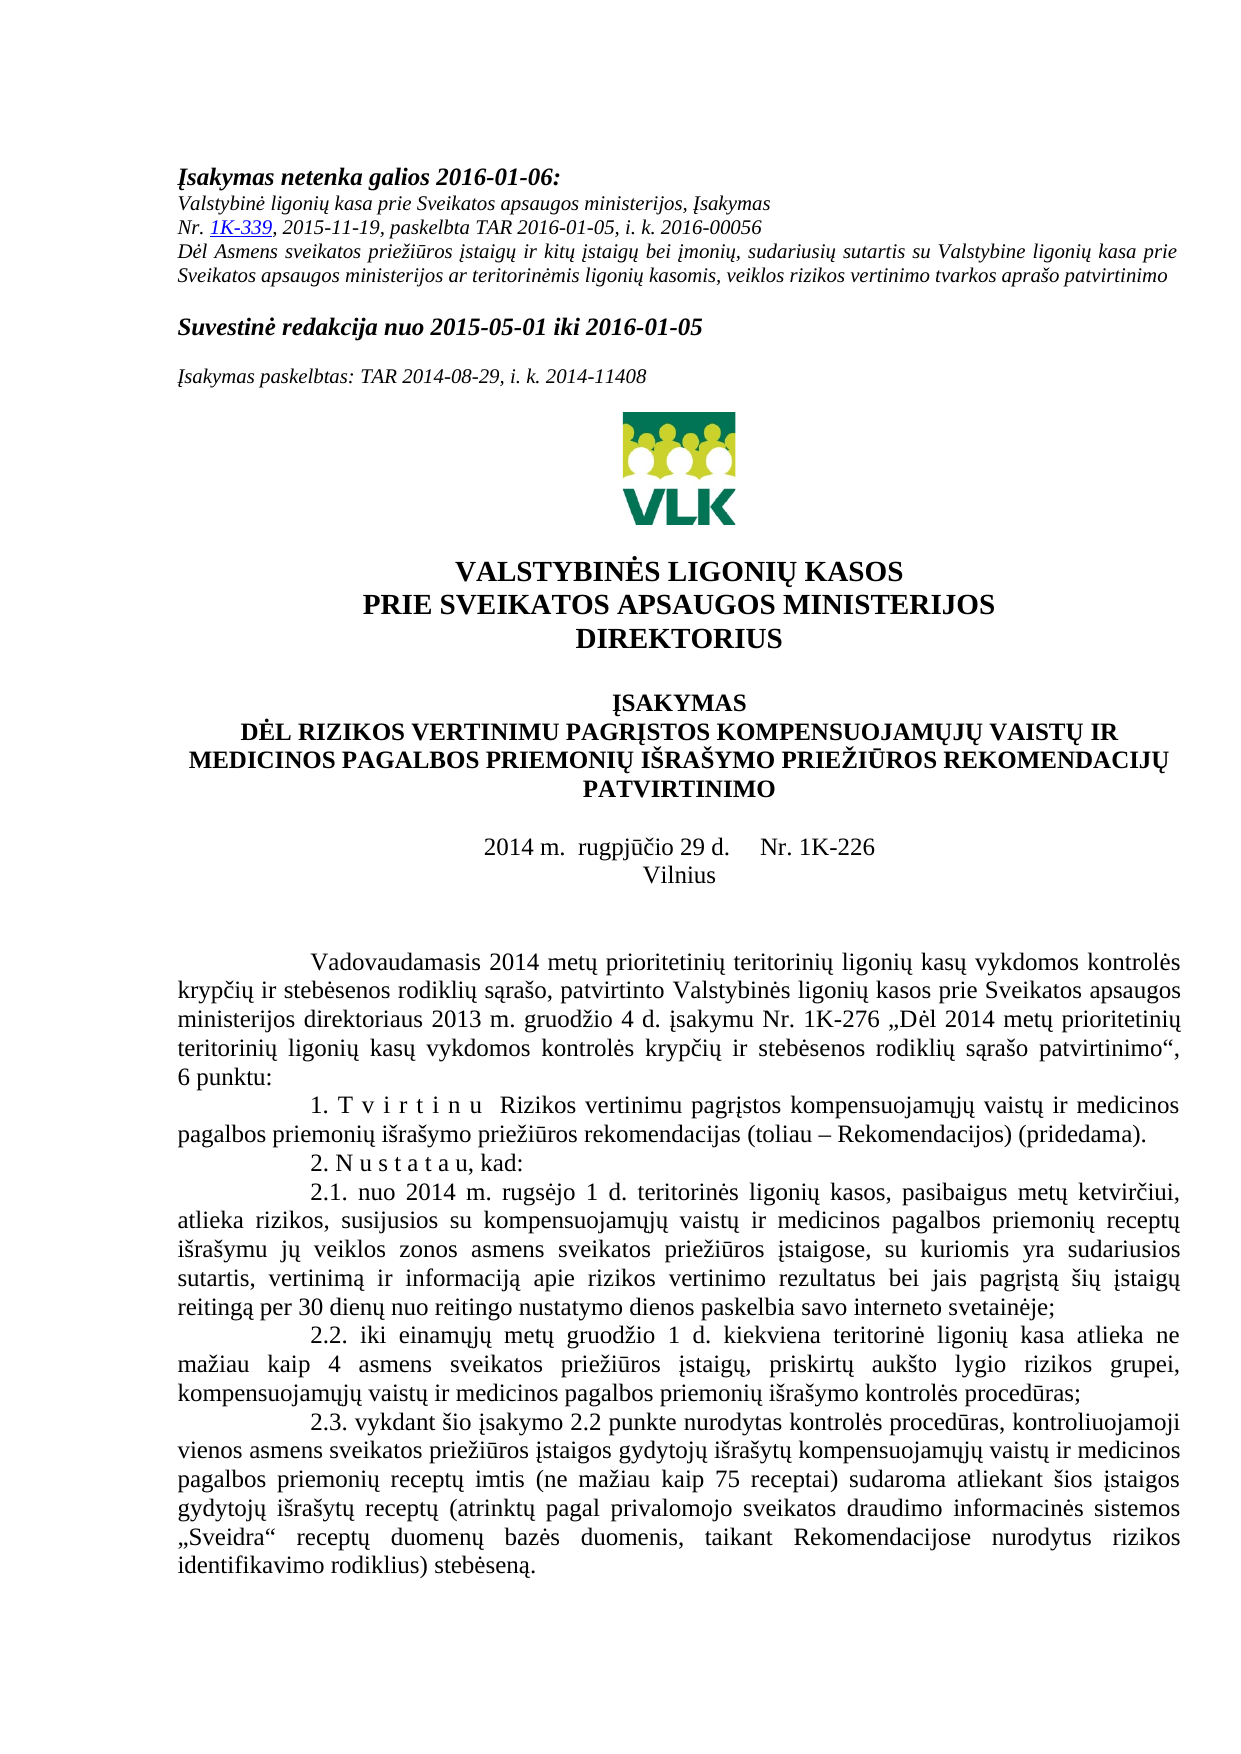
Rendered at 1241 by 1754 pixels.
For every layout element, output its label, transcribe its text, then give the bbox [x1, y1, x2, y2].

text VALSTYBINĖS LIGONIŲ KASOS [177, 554, 1181, 587]
text Vilnius [177, 860, 1181, 889]
text 1. T v i r t i n u Rizikos vertinimu pagrįstos kompensuojamųjų vaistų ir medicinos pagalbos priemonių išrašymo priežiūros rekomendacijas (toliau – Rekomendacijos) (pridedama). [177, 1090, 1181, 1148]
text Suvestinė redakcija nuo 2015-05-01 iki 2016-01-05 [177, 312, 1181, 340]
text ĮSAKYMAS [177, 688, 1181, 717]
text Įsakymas netenka galios 2016-01-06: [177, 162, 1181, 191]
text Vadovaudamasis 2014 metų prioritetinių teritorinių ligonių kasų vykdomos kontrolės krypčių ir stebėsenos rodiklių sąrašo, patvirtinto Valstybinės ligonių kasos prie Sveikatos apsaugos ministerijos direktoriaus 2013 m. gruodžio 4 d. įsakymu Nr. 1K-276 „Dėl 2014 metų prioritetinių teritorinių ligonių kasų vykdomos kontrolės krypčių ir stebėsenos rodiklių sąrašo patvirtinimo“, 6 punktu: [177, 947, 1181, 1090]
text 2. N u s t a t a u, kad: [177, 1148, 1181, 1177]
text Dėl Asmens sveikatos priežiūros įstaigų ir kitų įstaigų bei įmonių, sudariusių sutartis su Valstybine ligonių kasa prie Sveikatos apsaugos ministerijos ar teritorinėmis ligonių kasomis, veiklos rizikos vertinimo tvarkos aprašo patvirtinimo [177, 239, 1181, 287]
text 2014 m. rugpjūčio 29 d. Nr. 1K-226 [177, 832, 1181, 860]
text DĖL RIZIKOS VERTINIMU PAGRĮSTOS KOMPENSUOJAMŲJŲ VAISTŲ IR MEDICINOS PAGALBOS PRIEMONIŲ IŠRAŠYMO PRIEŽIŪROS REKOMENDACIJŲ PATVIRTINIMO [177, 717, 1181, 803]
text Nr. 1K-339, 2015-11-19, paskelbta TAR 2016-01-05, i. k. 2016-00056 [177, 215, 1181, 239]
text 2.1. nuo 2014 m. rugsėjo 1 d. teritorinės ligonių kasos, pasibaigus metų ketvirčiui, atlieka rizikos, susijusios su kompensuojamųjų vaistų ir medicinos pagalbos priemonių receptų išrašymu jų veiklos zonos asmens sveikatos priežiūros įstaigose, su kuriomis yra sudariusios sutartis, vertinimą ir informaciją apie rizikos vertinimo rezultatus bei jais pagrįstą šių įstaigų reitingą per 30 dienų nuo reitingo nustatymo dienos paskelbia savo interneto svetainėje; [177, 1177, 1181, 1320]
text Valstybinė ligonių kasa prie Sveikatos apsaugos ministerijos, Įsakymas [177, 191, 1181, 215]
text PRIE SVEIKATOS APSAUGOS MINISTERIJOS [177, 587, 1181, 621]
text Įsakymas paskelbtas: TAR 2014-08-29, i. k. 2014-11408 [177, 364, 1181, 388]
text 2.2. iki einamųjų metų gruodžio 1 d. kiekviena teritorinė ligonių kasa atlieka ne mažiau kaip 4 asmens sveikatos priežiūros įstaigų, priskirtų aukšto lygio rizikos grupei, kompensuojamųjų vaistų ir medicinos pagalbos priemonių išrašymo kontrolės procedūras; [177, 1320, 1181, 1407]
text 2.3. vykdant šio įsakymo 2.2 punkte nurodytas kontrolės procedūras, kontroliuojamoji vienos asmens sveikatos priežiūros įstaigos gydytojų išrašytų kompensuojamųjų vaistų ir medicinos pagalbos priemonių receptų imtis (ne mažiau kaip 75 receptai) sudaroma atliekant šios įstaigos gydytojų išrašytų receptų (atrinktų pagal privalomojo sveikatos draudimo informacinės sistemos „Sveidra“ receptų duomenų bazės duomenis, taikant Rekomendacijose nurodytus rizikos identifikavimo rodiklius) stebėseną. [177, 1407, 1181, 1579]
text DIREKTORIUS [177, 621, 1181, 654]
